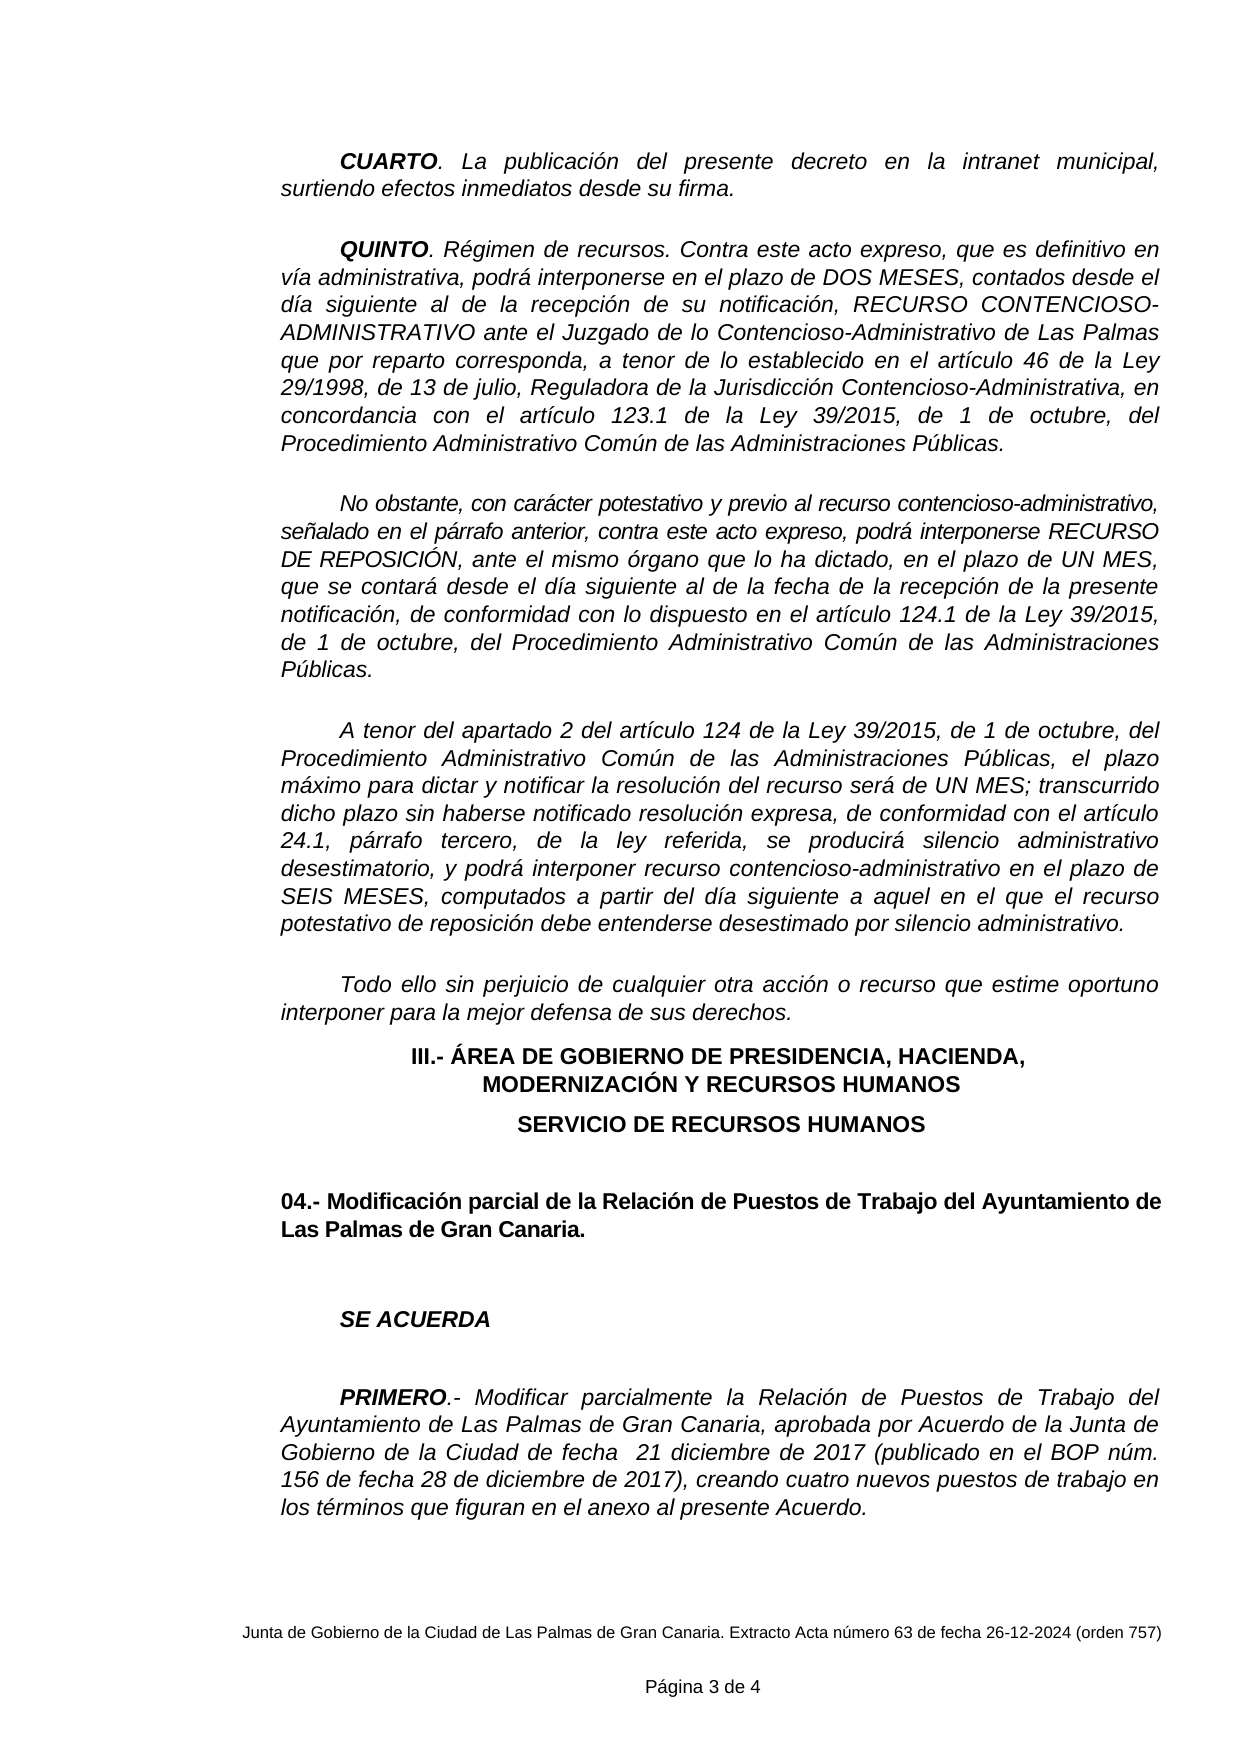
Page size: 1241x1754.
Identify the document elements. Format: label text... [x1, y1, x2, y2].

text SE ACUERDA [281, 1306, 1162, 1332]
text SERVICIO DE RECURSOS HUMANOS [281, 1111, 1162, 1137]
text CUARTO. La publicación del presente decreto en la intranet municipal, surtiendo efectos inmediatos desde su firma. [281, 148, 1162, 202]
text III.- ÁREA DE GOBIERNO DE PRESIDENCIA, HACIENDA, [281, 1043, 1162, 1069]
text QUINTO. Régimen de recursos. Contra este acto expreso, que es definitivo en vía administrativa, podrá interponerse en el plazo de DOS MESES, contados desde el día siguiente al de la recepción de su notificación, RECURSO CONTENCIOSO-ADMINISTRATIVO ante el Juzgado de lo Contencioso-Administrativo de Las Palmas que por reparto corresponda, a tenor de lo establecido en el artículo 46 de la Ley 29/1998, de 13 de julio, Reguladora de la Jurisdicción Contencioso-Administrativa, en concordancia con el artículo 123.1 de la Ley 39/2015, de 1 de octubre, del Procedimiento Administrativo Común de las Administraciones Públicas. [281, 236, 1162, 456]
text MODERNIZACIÓN Y RECURSOS HUMANOS [281, 1071, 1162, 1097]
text Todo ello sin perjuicio de cualquier otra acción o recurso que estime oportuno interponer para la mejor defensa de sus derechos. [281, 971, 1162, 1025]
text PRIMERO.- Modificar parcialmente la Relación de Puestos de Trabajo del Ayuntamiento de Las Palmas de Gran Canaria, aprobada por Acuerdo de la Junta de Gobierno de la Ciudad de fecha 21 diciembre de 2017 (publicado en el BOP núm. 156 de fecha 28 de diciembre de 2017), creando cuatro nuevos puestos de trabajo en los términos que figuran en el anexo al presente Acuerdo. [281, 1384, 1162, 1520]
text 04.- Modificación parcial de la Relación de Puestos de Trabajo del Ayuntamiento de Las Palmas de Gran Canaria. [281, 1188, 1162, 1242]
text No obstante, con carácter potestativo y previo al recurso contencioso-administrativo, señalado en el párrafo anterior, contra este acto expreso, podrá interponerse RECURSO DE REPOSICIÓN, ante el mismo órgano que lo ha dictado, en el plazo de UN MES, que se contará desde el día siguiente al de la fecha de la recepción de la presente notificación, de conformidad con lo dispuesto en el artículo 124.1 de la Ley 39/2015, de 1 de octubre, del Procedimiento Administrativo Común de las Administraciones Públicas. [281, 490, 1162, 682]
text A tenor del apartado 2 del artículo 124 de la Ley 39/2015, de 1 de octubre, del Procedimiento Administrativo Común de las Administraciones Públicas, el plazo máximo para dictar y notificar la resolución del recurso será de UN MES; transcurrido dicho plazo sin haberse notificado resolución expresa, de conformidad con el artículo 24.1, párrafo tercero, de la ley referida, se producirá silencio administrativo desestimatorio, y podrá interponer recurso contencioso-administrativo en el plazo de SEIS MESES, computados a partir del día siguiente a aquel en el que el recurso potestativo de reposición debe entenderse desestimado por silencio administrativo. [281, 717, 1162, 937]
